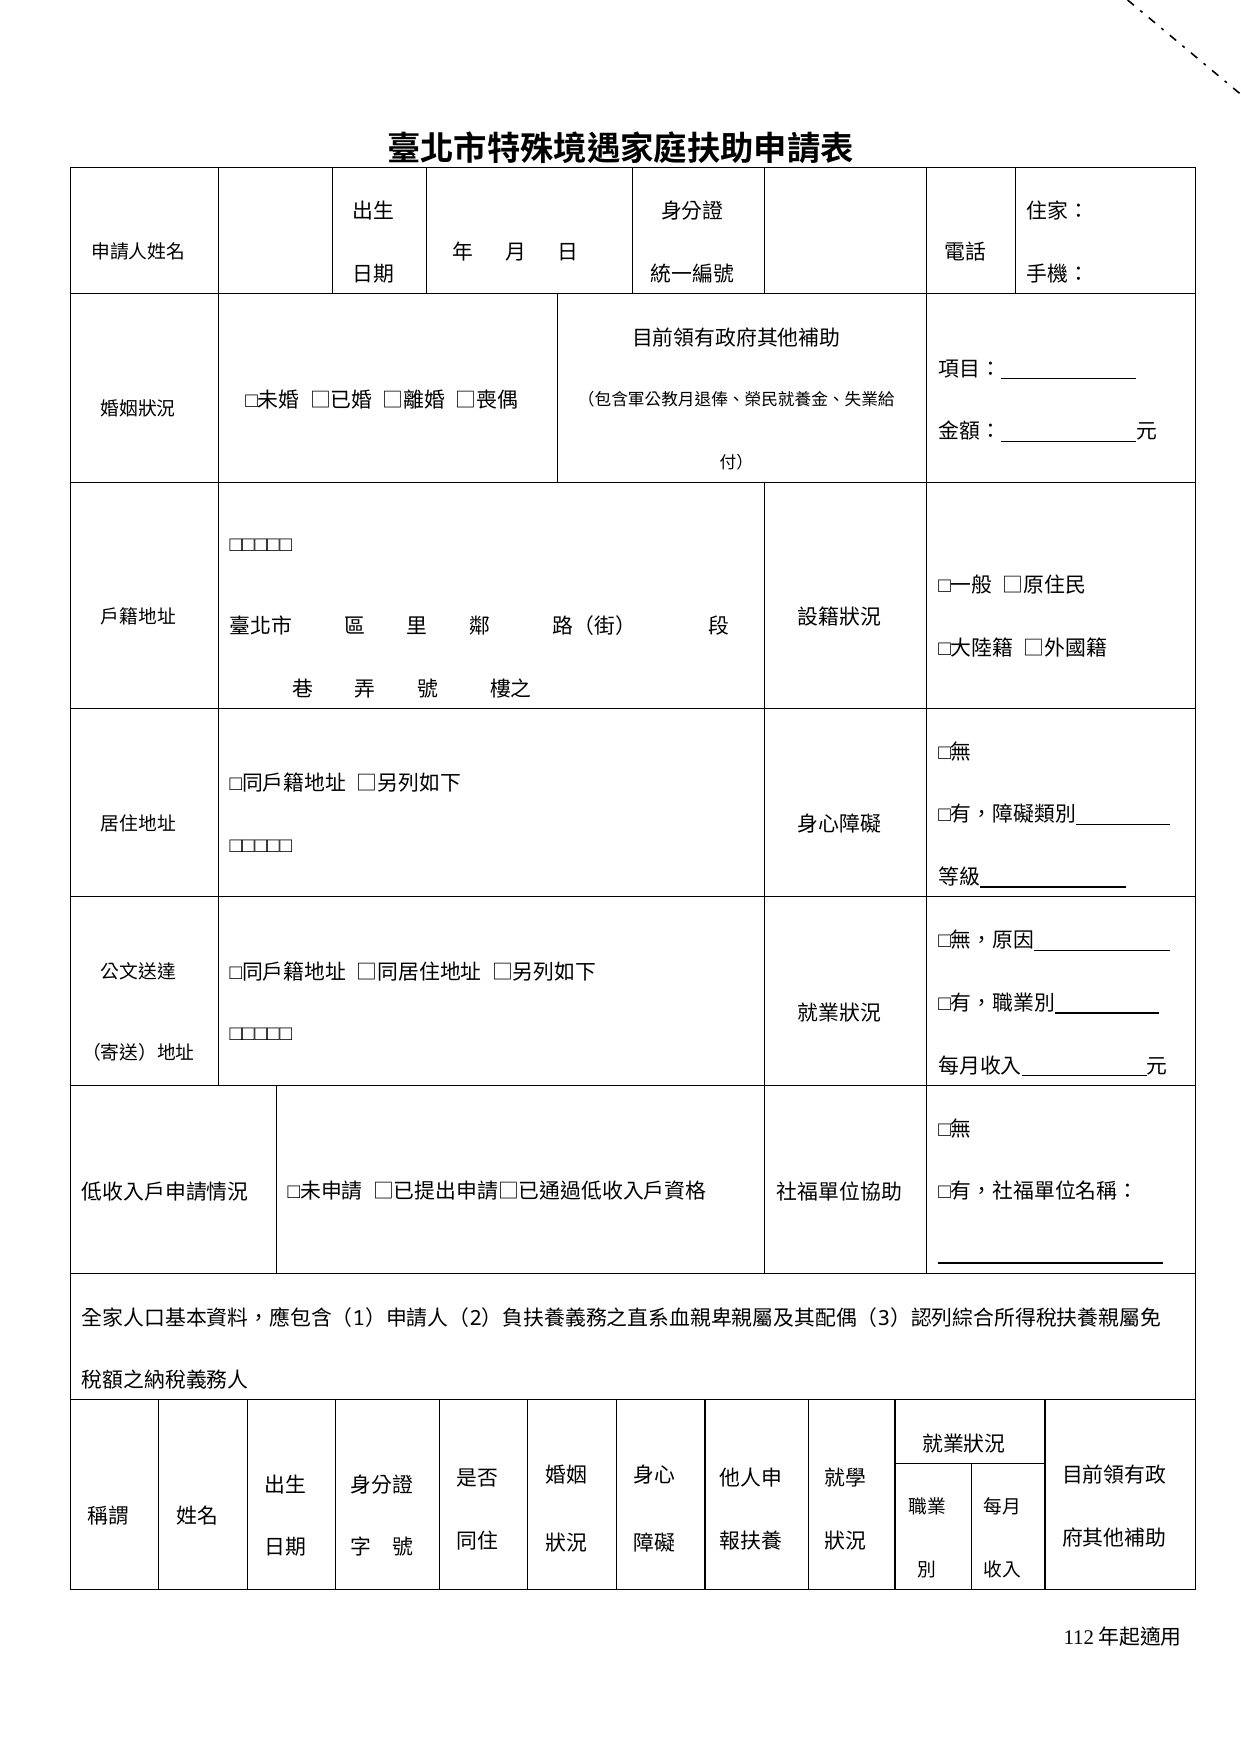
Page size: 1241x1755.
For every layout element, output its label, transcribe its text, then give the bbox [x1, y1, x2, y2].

table_header [765, 168, 926, 293]
table_header 身分證 統一編號 [633, 168, 764, 293]
table_cell 項目： 金額： 元 [927, 294, 1195, 482]
table_header 申請人姓名 [71, 168, 218, 293]
table_cell 身分證字 號 [336, 1400, 439, 1589]
table_cell 姓名 [159, 1400, 247, 1589]
table_cell 目前領有政府其他補助 （包含軍公教月退俸、榮民就養金、失業給付） [558, 294, 926, 482]
table_header [219, 168, 332, 293]
table_cell □□□□□ 臺北市 區 里 鄰 路（街） 段 巷 弄 號 樓之 [219, 483, 764, 708]
table_cell 就學狀況 [809, 1400, 894, 1589]
table_cell 居住地址 [71, 709, 218, 896]
text 臺北市特殊境遇家庭扶助申請表 [59, 104, 1181, 167]
table_cell 公文送達 （寄送）地址 [71, 897, 218, 1085]
table_cell 職業別 [896, 1464, 971, 1589]
table_cell 就業狀況 [896, 1400, 1044, 1463]
table_cell 就業狀況 [765, 897, 926, 1085]
table_cell □未婚 □已婚 □離婚 □喪偶 [219, 294, 557, 482]
table_header 年 月 日 [427, 168, 632, 293]
table_cell □同戶籍地址 □同居住地址 □另列如下 □□□□□ [219, 897, 764, 1085]
table_header 出生日期 [333, 168, 426, 293]
table_cell □無，原因 □有，職業別 每月收入 元 [927, 897, 1195, 1085]
table_cell 是否同住 [440, 1400, 527, 1589]
table_cell 他人申報扶養 [706, 1400, 808, 1589]
table_cell 出生日期 [248, 1400, 335, 1589]
table_cell 婚姻 狀況 [528, 1400, 616, 1589]
table_cell 稱謂 [71, 1400, 158, 1589]
table_cell □一般 □原住民 □大陸籍 □外國籍 [927, 483, 1195, 708]
table_cell □無 □有，社福單位名稱： [927, 1086, 1195, 1273]
table_cell 戶籍地址 [71, 483, 218, 708]
table_cell 婚姻狀況 [71, 294, 218, 482]
table_cell 身心障礙 [765, 709, 926, 896]
table_cell 目前領有政府其他補助 [1046, 1400, 1195, 1589]
table_cell 全家人口基本資料，應包含（1）申請人（2）負扶養義務之直系血親卑親屬及其配偶（3）認列綜合所得稅扶養親屬免稅額之納稅義務人 [71, 1274, 1195, 1399]
table_cell 低收入戶申請情況 [71, 1086, 276, 1273]
table_cell 每月 收入 [972, 1464, 1044, 1589]
table_header 電話 [927, 168, 1015, 293]
table_cell 身心 障礙 [617, 1400, 704, 1589]
table_cell 社福單位協助 [765, 1086, 926, 1273]
table_cell 設籍狀況 [765, 483, 926, 708]
table_cell □無 □有，障礙類別 等級 [927, 709, 1195, 896]
table_cell □同戶籍地址 □另列如下 □□□□□ [219, 709, 764, 896]
table_cell □未申請 □已提出申請□已通過低收入戶資格 [277, 1086, 764, 1273]
table_header 住家： 手機： [1016, 168, 1195, 293]
